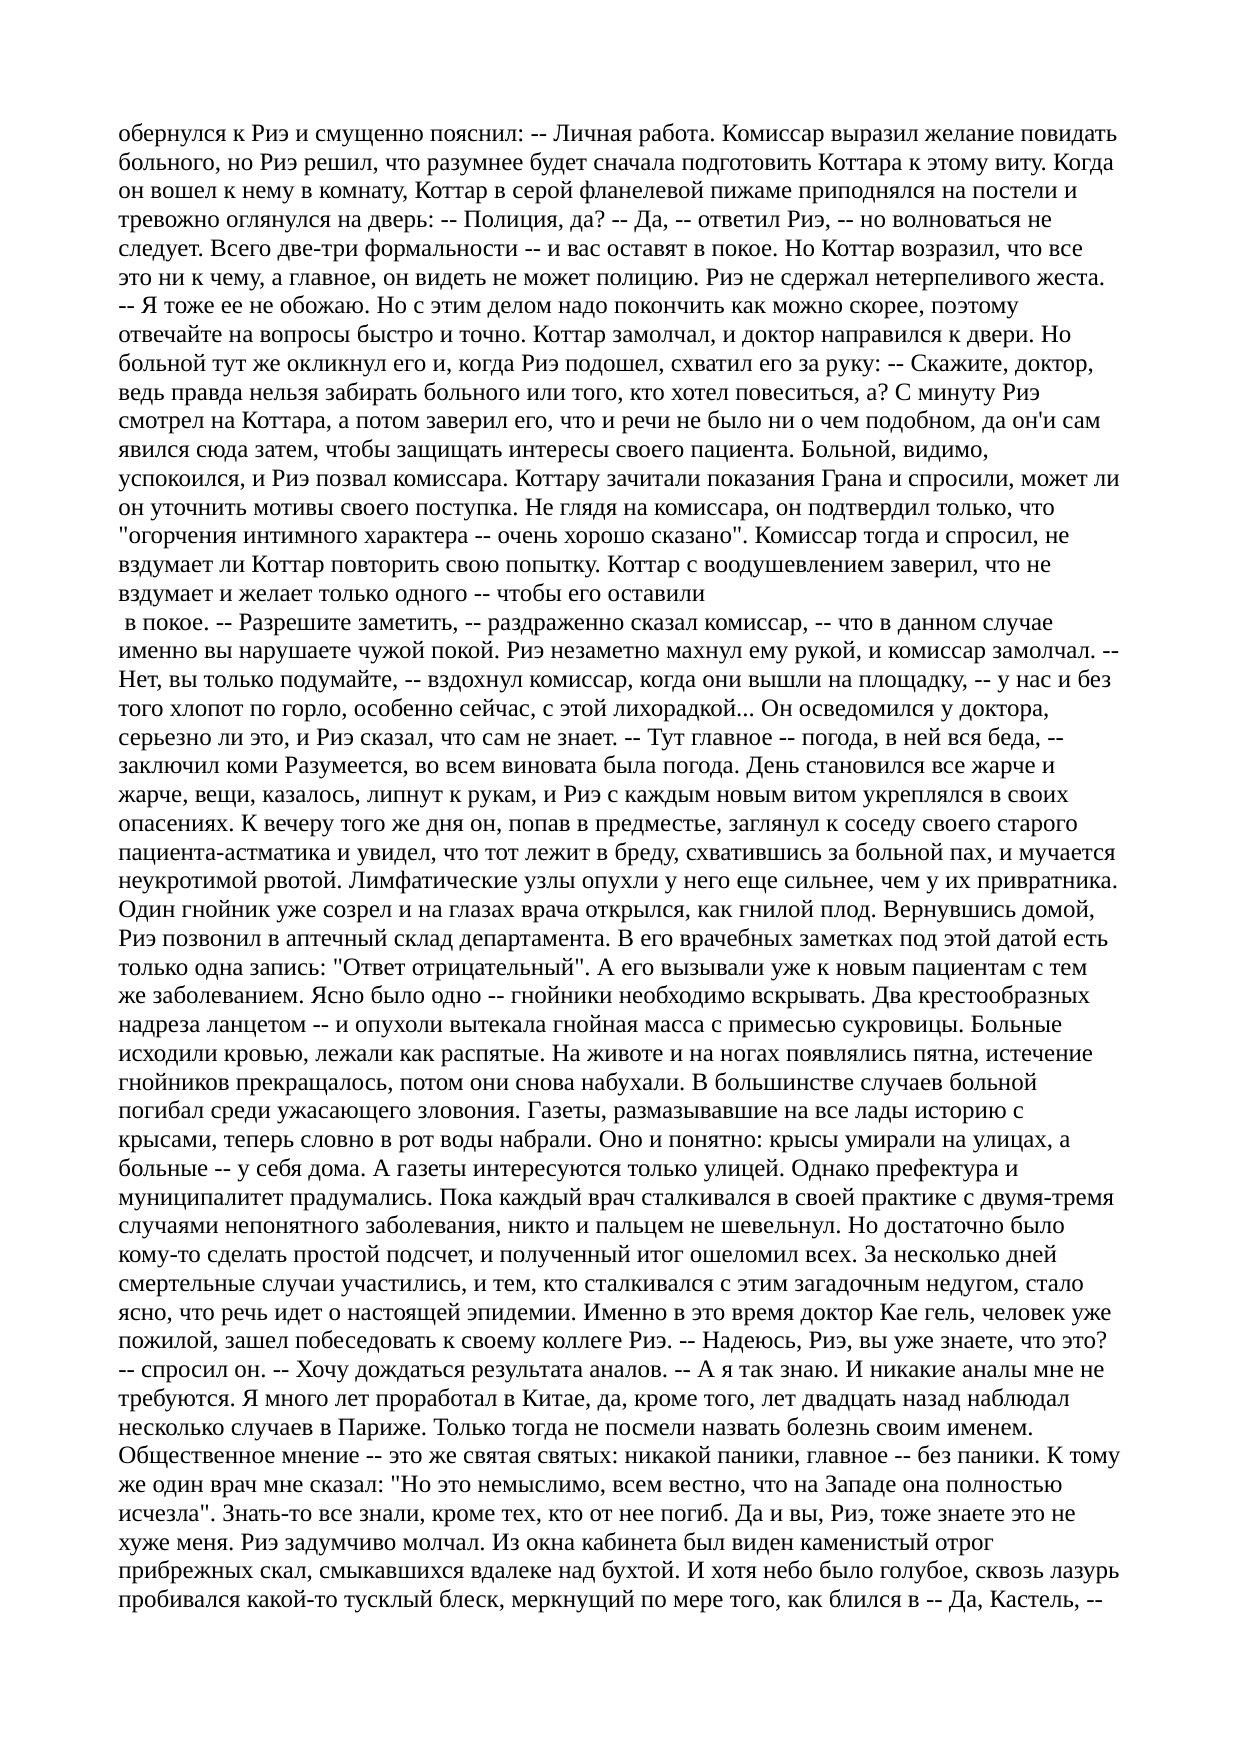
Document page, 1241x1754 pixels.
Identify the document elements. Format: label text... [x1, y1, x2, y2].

text в покое. -- Разрешите заметить, -- раздраженно сказал комиссар, -- что в данном случае именно вы нарушаете чужой покой. Риэ незаметно махнул ему рукой, и комиссар замолчал. -- Нет, вы только подумайте, -- вздохнул комиссар, когда они вышли на площадку, -- у нас и без того хлопот по горло, особенно сейчас, с этой лихорадкой... Он осведомился у доктора, серьезно ли это, и Риэ сказал, что сам не знает. -- Тут главное -- погода, в ней вся беда, -- заключил коми Разумеется, во всем виновата была погода. День становился все жарче и жарче, вещи, казалось, липнут к рукам, и Риэ с каждым новым витом укреплялся в своих опасениях. К вечеру того же дня он, попав в предместье, заглянул к соседу своего старого пациента-астматика и увидел, что тот лежит в бреду, схватившись за больной пах, и мучается неукротимой рвотой. Лимфатические узлы опухли у него еще сильнее, чем у их привратника. Один гнойник уже созрел и на глазах врача открылся, как гнилой плод. Вернувшись домой, Риэ позвонил в аптечный склад департамента. В его врачебных заметках под этой датой есть только одна запись: "Ответ отрицательный". А его вызывали уже к новым пациентам с тем же заболеванием. Ясно было одно -- гнойники необходимо вскрывать. Два крестообразных надреза ланцетом -- и опухоли вытекала гнойная масса с примесью сукровицы. Больные исходили кровью, лежали как распятые. На животе и на ногах появлялись пятна, истечение гнойников прекращалось, потом они снова набухали. В большинстве случаев больной погибал среди ужасающего зловония. Газеты, размазывавшие на все лады историю с крысами, теперь словно в рот воды набрали. Оно и понятно: крысы умирали на улицах, а больные -- у себя дома. А газеты интересуются только улицей. Однако префектура и муниципалитет прадумались. Пока каждый врач сталкивался в своей практике с двумя-тремя случаями непонятного заболевания, никто и пальцем не шевельнул. Но достаточно было кому-то сделать простой подсчет, и полученный итог ошеломил всех. За несколько дней смертельные случаи участились, и тем, кто сталкивался с этим загадочным недугом, стало ясно, что речь идет о настоящей эпидемии. Именно в это время доктор Кае гель, человек уже пожилой, зашел побеседовать к своему коллеге Риэ. -- Надеюсь, Риэ, вы уже знаете, что это? -- спросил он. -- Хочу дождаться результата аналов. -- А я так знаю. И никакие аналы мне не требуются. Я много лет проработал в Китае, да, кроме того, лет двадцать назад наблюдал несколько случаев в Париже. Только тогда не посмели назвать болезнь своим именем. Общественное мнение -- это же святая святых: никакой паники, главное -- без паники. К тому же один врач мне сказал: "Но это немыслимо, всем вестно, что на Западе она полностью исчезла". Знать-то все знали, кроме тех, кто от нее погиб. Да и вы, Риэ, тоже знаете это не хуже меня. Риэ задумчиво молчал. Из окна кабинета был виден каменистый отрог прибрежных скал, смыкавшихся вдалеке над бухтой. И хотя небо было голубое, сквозь лазурь пробивался какой-то тусклый блеск, меркнущий по мере того, как блился в -- Да, Кастель, [118, 607, 1122, 1613]
text обернулся к Риэ и смущенно пояснил: -- Личная работа. Комиссар выразил желание повидать больного, но Риэ решил, что разумнее будет сначала подготовить Коттара к этому виту. Когда он вошел к нему в комнату, Коттар в серой фланелевой пижаме приподнялся на постели и тревожно оглянулся на дверь: -- Полиция, да? -- Да, -- ответил Риэ, -- но волноваться не следует. Всего две-три формальности -- и вас оставят в покое. Но Коттар возразил, что все это ни к чему, а главное, он видеть не может полицию. Риэ не сдержал нетерпеливого жеста. -- Я тоже ее не обожаю. Но с этим делом надо покончить как можно скорее, поэтому отвечайте на вопросы быстро и точно. Коттар замолчал, и доктор направился к двери. Но больной тут же окликнул его и, когда Риэ подошел, схватил его за руку: -- Скажите, доктор, ведь правда нельзя забирать больного или того, кто хотел повеситься, а? С минуту Риэ смотрел на Коттара, а потом заверил его, что и речи не было ни о чем подобном, да он'и сам явился сюда затем, чтобы защищать интересы своего пациента. Больной, видимо, успокоился, и Риэ позвал комиссара. Коттару зачитали показания Грана и спросили, может ли он уточнить мотивы своего поступка. Не глядя на комиссара, он подтвердил только, что "огорчения интимного характера -- очень хорошо сказано". Комиссар тогда и спросил, не вздумает ли Коттар повторить свою попытку. Коттар с воодушевлением заверил, что не вздумает и желает только одного -- чтобы его оставили [118, 118, 1122, 607]
